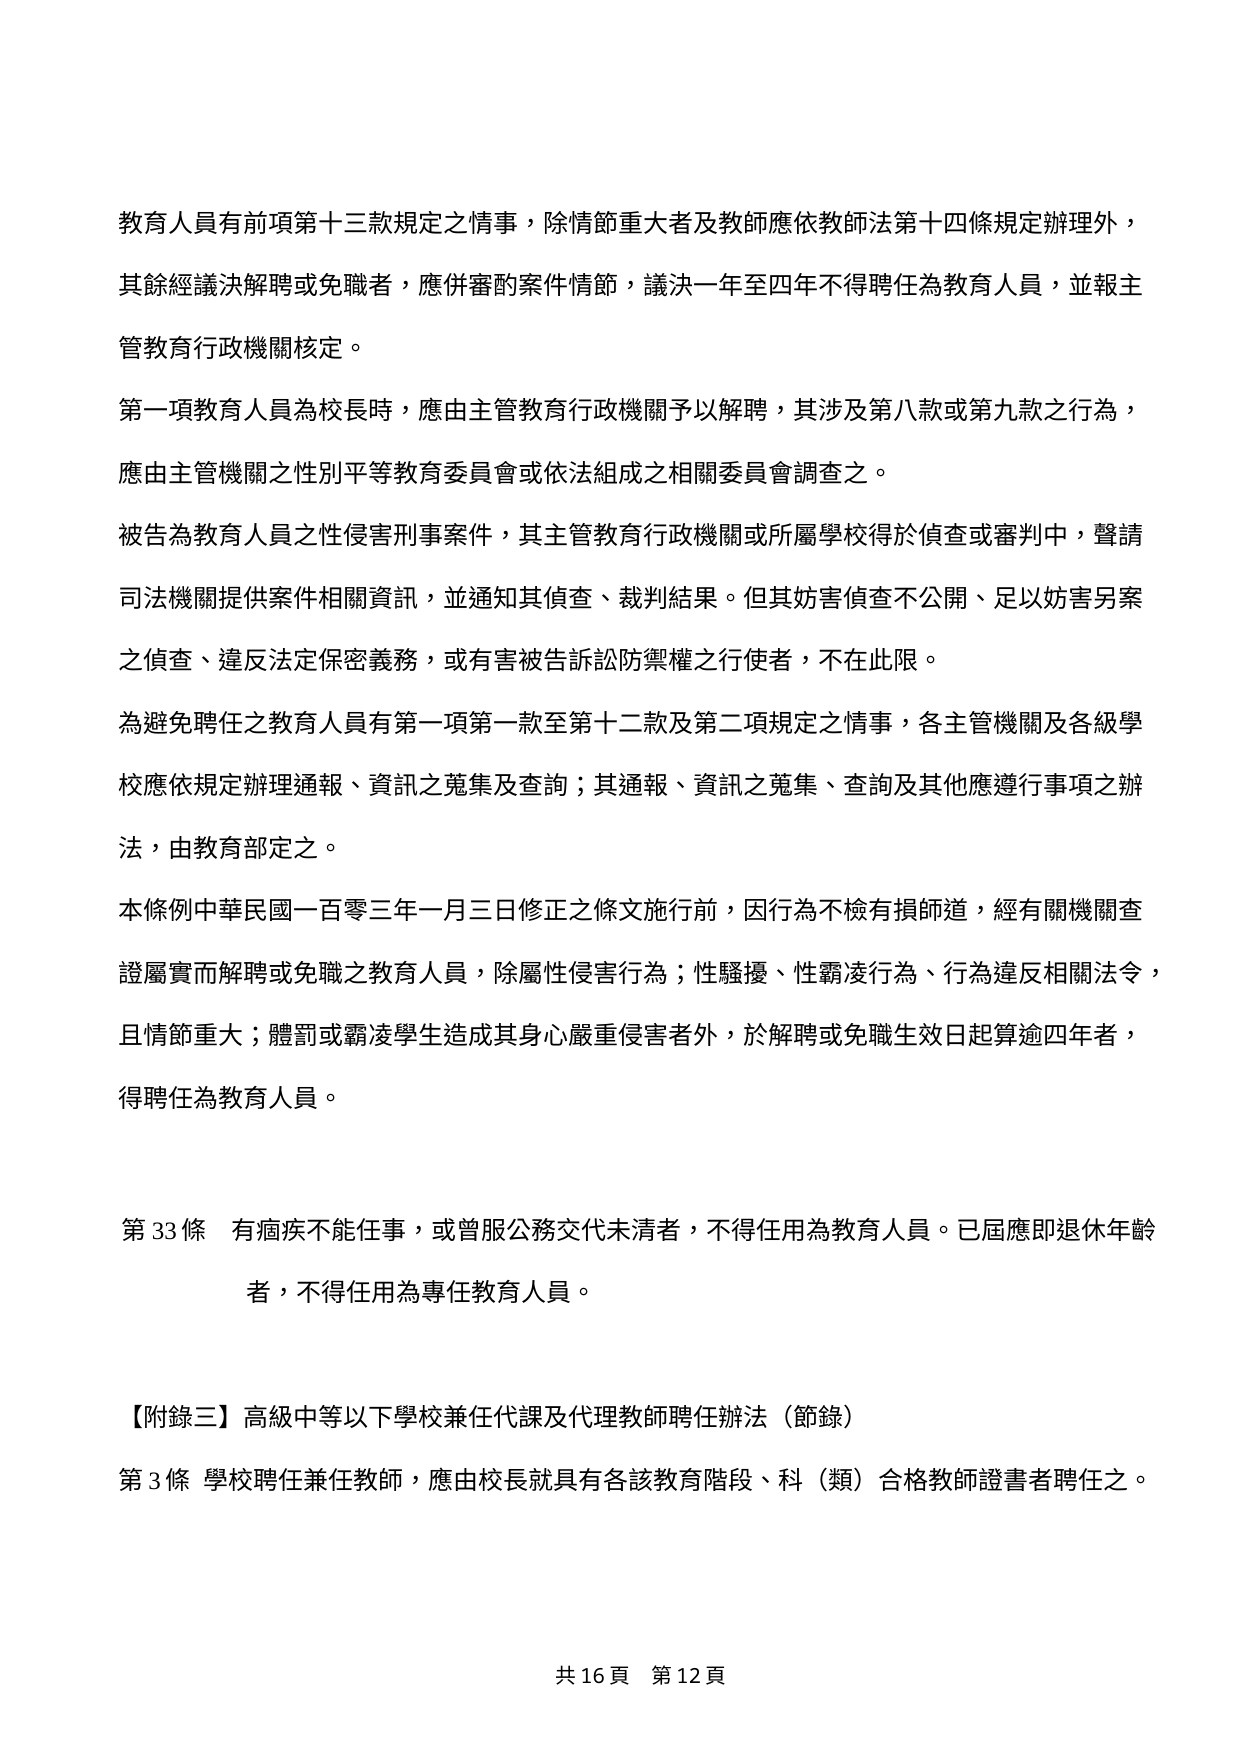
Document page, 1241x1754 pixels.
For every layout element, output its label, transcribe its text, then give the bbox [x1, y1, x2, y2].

text 本條例中華民國一百零三年一月三日修正之條文施行前，因行為不檢有損師道，經有關機關查證屬實而解聘或免職之教育人員，除屬性侵害行為；性騷擾、性霸凌行為、行為違反相關法令，且情節重大；體罰或霸凌學生造成其身心嚴重侵害者外，於解聘或免職生效日起算逾四年者，得聘任為教育人員。 [118, 867, 1162, 1117]
text 【附錄三】高級中等以下學校兼任代課及代理教師聘任辦法（節錄） [118, 1374, 1162, 1437]
text 第33條 有痼疾不能任事，或曾服公務交代未清者，不得任用為教育人員。已屆應即退休年齡者，不得任用為專任教育人員。 [122, 1187, 1162, 1312]
text 第一項教育人員為校長時，應由主管教育行政機關予以解聘，其涉及第八款或第九款之行為，應由主管機關之性別平等教育委員會或依法組成之相關委員會調查之。 [118, 367, 1162, 492]
text 教育人員有前項第十三款規定之情事，除情節重大者及教師應依教師法第十四條規定辦理外，其餘經議決解聘或免職者，應併審酌案件情節，議決一年至四年不得聘任為教育人員，並報主管教育行政機關核定。 [118, 180, 1162, 367]
text 為避免聘任之教育人員有第一項第一款至第十二款及第二項規定之情事，各主管機關及各級學校應依規定辦理通報、資訊之蒐集及查詢；其通報、資訊之蒐集、查詢及其他應遵行事項之辦法，由教育部定之。 [118, 680, 1162, 867]
text 被告為教育人員之性侵害刑事案件，其主管教育行政機關或所屬學校得於偵查或審判中，聲請司法機關提供案件相關資訊，並通知其偵查、裁判結果。但其妨害偵查不公開、足以妨害另案之偵查、違反法定保密義務，或有害被告訴訟防禦權之行使者，不在此限。 [118, 492, 1162, 680]
text 第3條 學校聘任兼任教師，應由校長就具有各該教育階段、科（類）合格教師證書者聘任之。 [118, 1437, 1162, 1499]
